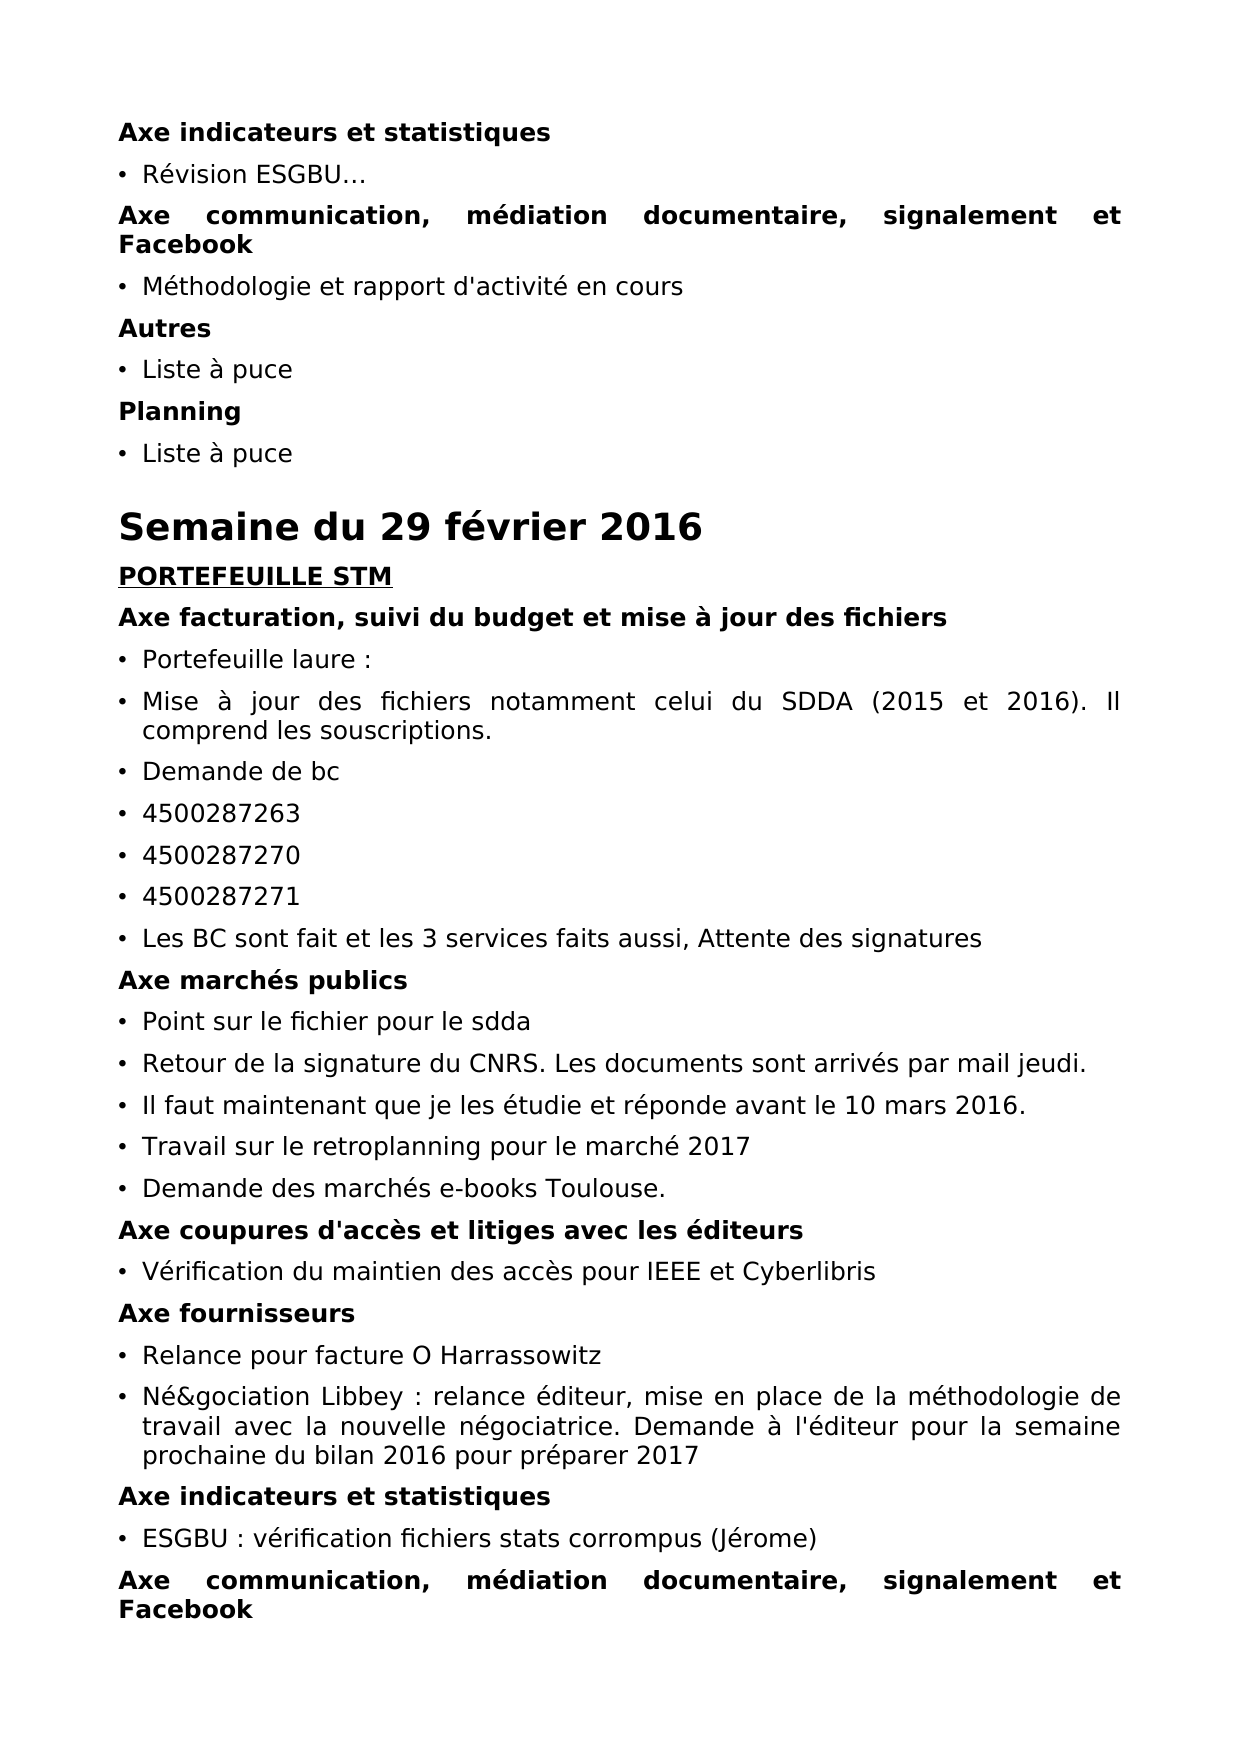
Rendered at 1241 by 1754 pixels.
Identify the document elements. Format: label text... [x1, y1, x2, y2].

list Liste à puce [118, 439, 1122, 468]
list Liste à puce [118, 356, 1122, 385]
list Retour de la signature du CNRS. Les documents sont arrivés par mail jeudi. [118, 1049, 1122, 1078]
text Axe indicateurs et statistiques [118, 118, 1122, 147]
text Autres [118, 314, 1122, 343]
list Demande de bc [118, 758, 1122, 787]
list 4500287271 [118, 883, 1122, 912]
text Axe facturation, suivi du budget et mise à jour des fichiers [118, 603, 1122, 633]
list Révision ESGBU… [118, 160, 1122, 189]
subtitle Semaine du 29 février 2016 [118, 506, 1122, 549]
list Demande des marchés e-books Toulouse. [118, 1174, 1122, 1203]
list Mise à jour des fichiers notamment celui du SDDA (2015 et 2016). Il comprend les souscriptions. [118, 687, 1122, 745]
list 4500287270 [118, 841, 1122, 870]
list Les BC sont fait et les 3 services faits aussi, Attente des signatures [118, 924, 1122, 953]
list Méthodologie et rapport d'activité en cours [118, 272, 1122, 301]
text Axe communication, médiation documentaire, signalement et Facebook [118, 1566, 1122, 1624]
list Relance pour facture O Harrassowitz [118, 1341, 1122, 1370]
list Portefeuille laure : [118, 645, 1122, 674]
text Planning [118, 397, 1122, 426]
text Axe coupures d'accès et litiges avec les éditeurs [118, 1216, 1122, 1245]
list Point sur le fichier pour le sdda [118, 1008, 1122, 1037]
text Axe marchés publics [118, 966, 1122, 995]
list ESGBU : vérification fichiers stats corrompus (Jérome) [118, 1524, 1122, 1553]
text Axe communication, médiation documentaire, signalement et Facebook [118, 201, 1122, 260]
text PORTEFEUILLE STM [118, 562, 1122, 591]
text Axe indicateurs et statistiques [118, 1483, 1122, 1512]
list Travail sur le retroplanning pour le marché 2017 [118, 1133, 1122, 1162]
list Né&gociation Libbey : relance éditeur, mise en place de la méthodologie de travail avec la nouvelle négociatrice. Demande à l'éditeur pour la semaine prochaine du bilan 2016 pour préparer 2017 [118, 1383, 1122, 1470]
list Vérification du maintien des accès pour IEEE et Cyberlibris [118, 1258, 1122, 1287]
text Axe fournisseurs [118, 1299, 1122, 1328]
list Il faut maintenant que je les étudie et réponde avant le 10 mars 2016. [118, 1091, 1122, 1120]
list 4500287263 [118, 799, 1122, 828]
